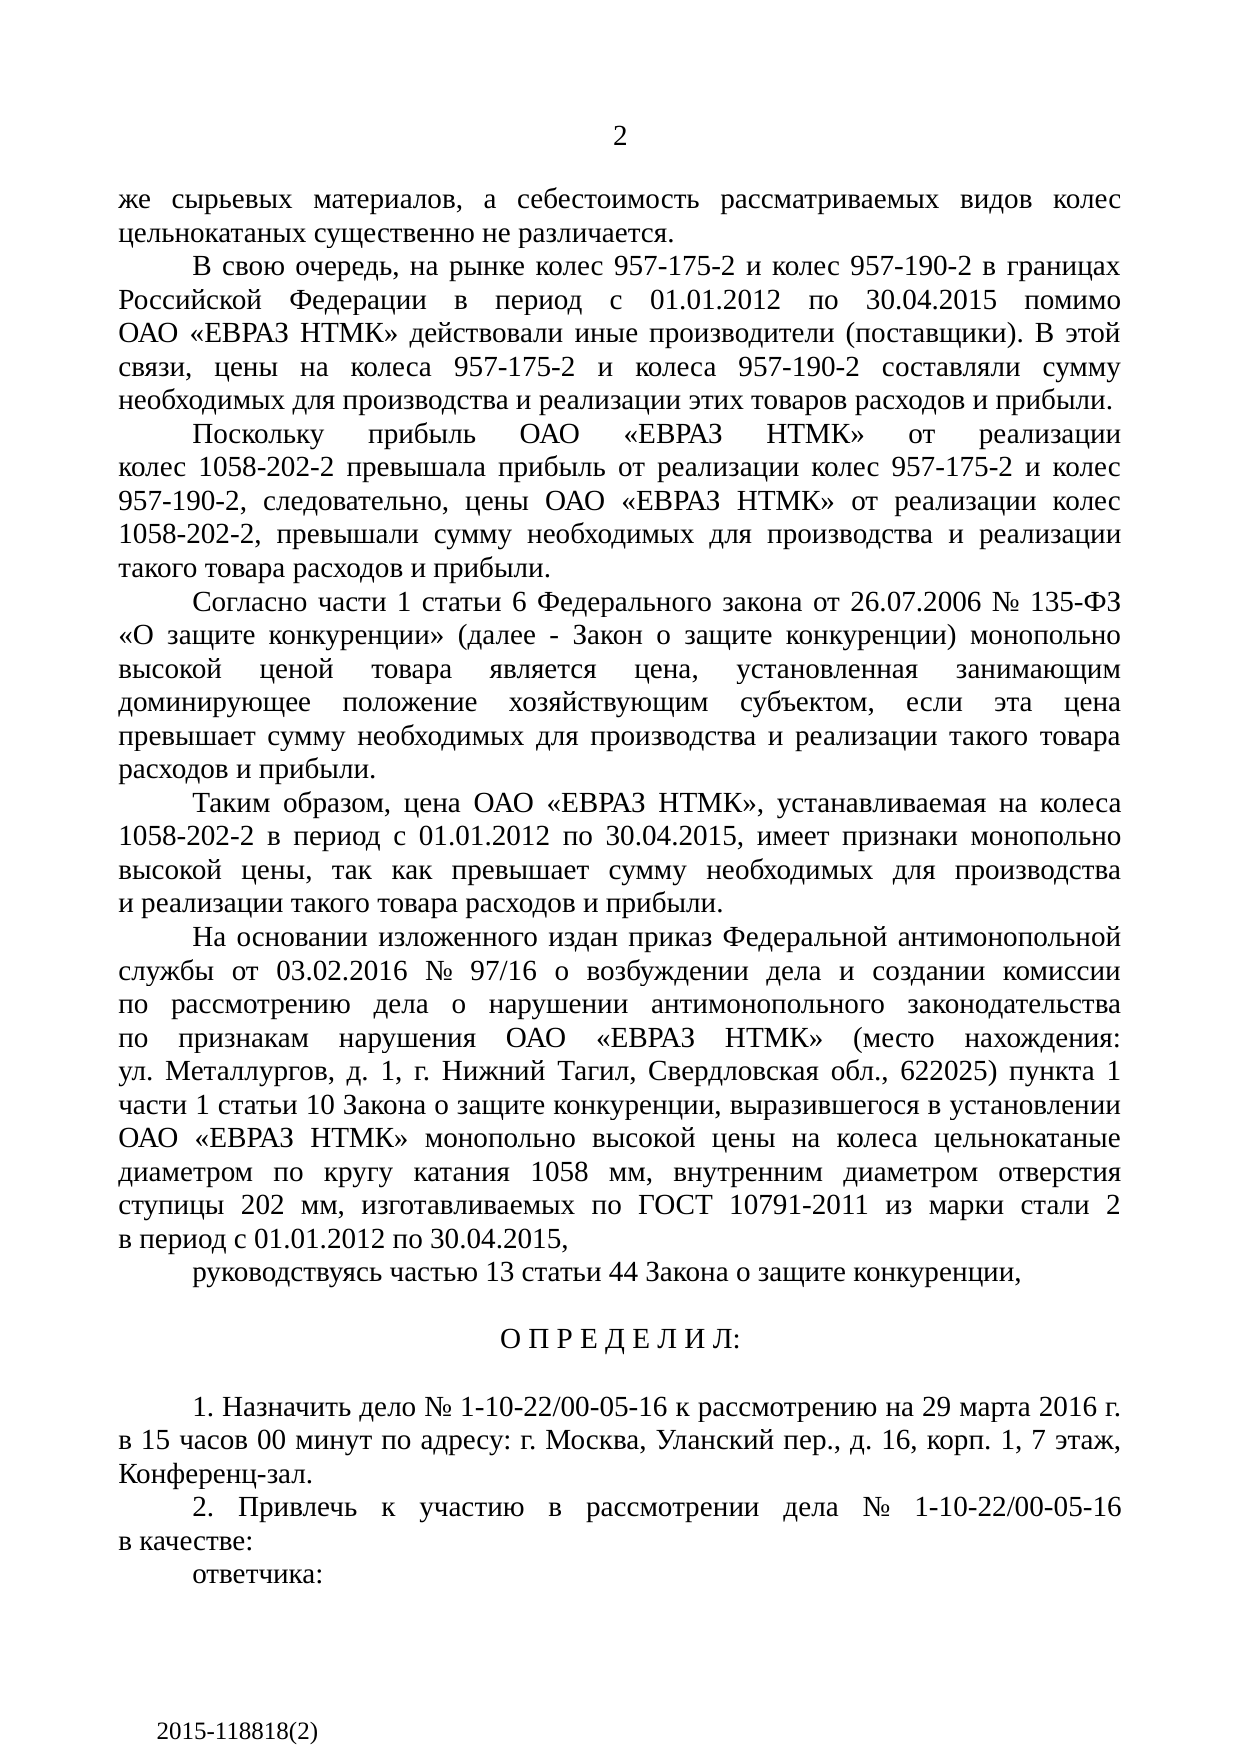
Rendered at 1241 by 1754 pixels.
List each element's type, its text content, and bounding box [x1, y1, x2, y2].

text Согласно части 1 статьи 6 Федерального закона от 26.07.2006 № 135-ФЗ «О защите конкуренции» (далее - Закон о защите конкуренции) монопольно высокой ценой товара является цена, установленная занимающим доминирующее положение хозяйствующим субъектом, если эта цена превышает сумму необходимых для производства и реализации такого товара расходов и прибыли. [118, 584, 1122, 785]
text 2. Привлечь к участию в рассмотрении дела № 1-10-22/00-05-16 в качестве: [118, 1489, 1122, 1556]
text ответчика: [118, 1556, 1122, 1590]
text На основании изложенного издан приказ Федеральной антимонопольной службы от 03.02.2016 № 97/16 о возбуждении дела и создании комиссии по рассмотрению дела о нарушении антимонопольного законодательства по признакам нарушения ОАО «ЕВРАЗ НТМК» (место нахождения: ул. Металлургов, д. 1, г. Нижний Тагил, Свердловская обл., 622025) пункта 1 части 1 статьи 10 Закона о защите конкуренции, выразившегося в установлении ОАО «ЕВРАЗ НТМК» монопольно высокой цены на колеса цельнокатаные диаметром по кругу катания 1058 мм, внутренним диаметром отверстия ступицы 202 мм, изготавливаемых по ГОСТ 10791-2011 из марки стали 2 в период с 01.01.2012 по 30.04.2015, [118, 919, 1122, 1254]
text руководствуясь частью 13 статьи 44 Закона о защите конкуренции, [118, 1254, 1122, 1288]
text Таким образом, цена ОАО «ЕВРАЗ НТМК», устанавливаемая на колеса 1058-202-2 в период с 01.01.2012 по 30.04.2015, имеет признаки монопольно высокой цены, так как превышает сумму необходимых для производства и реализации такого товара расходов и прибыли. [118, 785, 1122, 919]
text Поскольку прибыль ОАО «ЕВРАЗ НТМК» от реализации колес 1058-202-2 превышала прибыль от реализации колес 957-175-2 и колес 957-190-2, следовательно, цены ОАО «ЕВРАЗ НТМК» от реализации колес 1058-202-2, превышали сумму необходимых для производства и реализации такого товара расходов и прибыли. [118, 416, 1122, 584]
text же сырьевых материалов, а себестоимость рассматриваемых видов колес цельнокатаных существенно не различается. [118, 181, 1122, 248]
text 1. Назначить дело № 1-10-22/00-05-16 к рассмотрению на 29 марта 2016 г. в 15 часов 00 минут по адресу: г. Москва, Уланский пер., д. 16, корп. 1, 7 этаж, Конференц-зал. [118, 1389, 1122, 1489]
text О П Р Е Д Е Л И Л: [118, 1322, 1122, 1355]
text В свою очередь, на рынке колес 957-175-2 и колес 957-190-2 в границах Российской Федерации в период с 01.01.2012 по 30.04.2015 помимо ОАО «ЕВРАЗ НТМК» действовали иные производители (поставщики). В этой связи, цены на колеса 957-175-2 и колеса 957-190-2 составляли сумму необходимых для производства и реализации этих товаров расходов и прибыли. [118, 248, 1122, 416]
